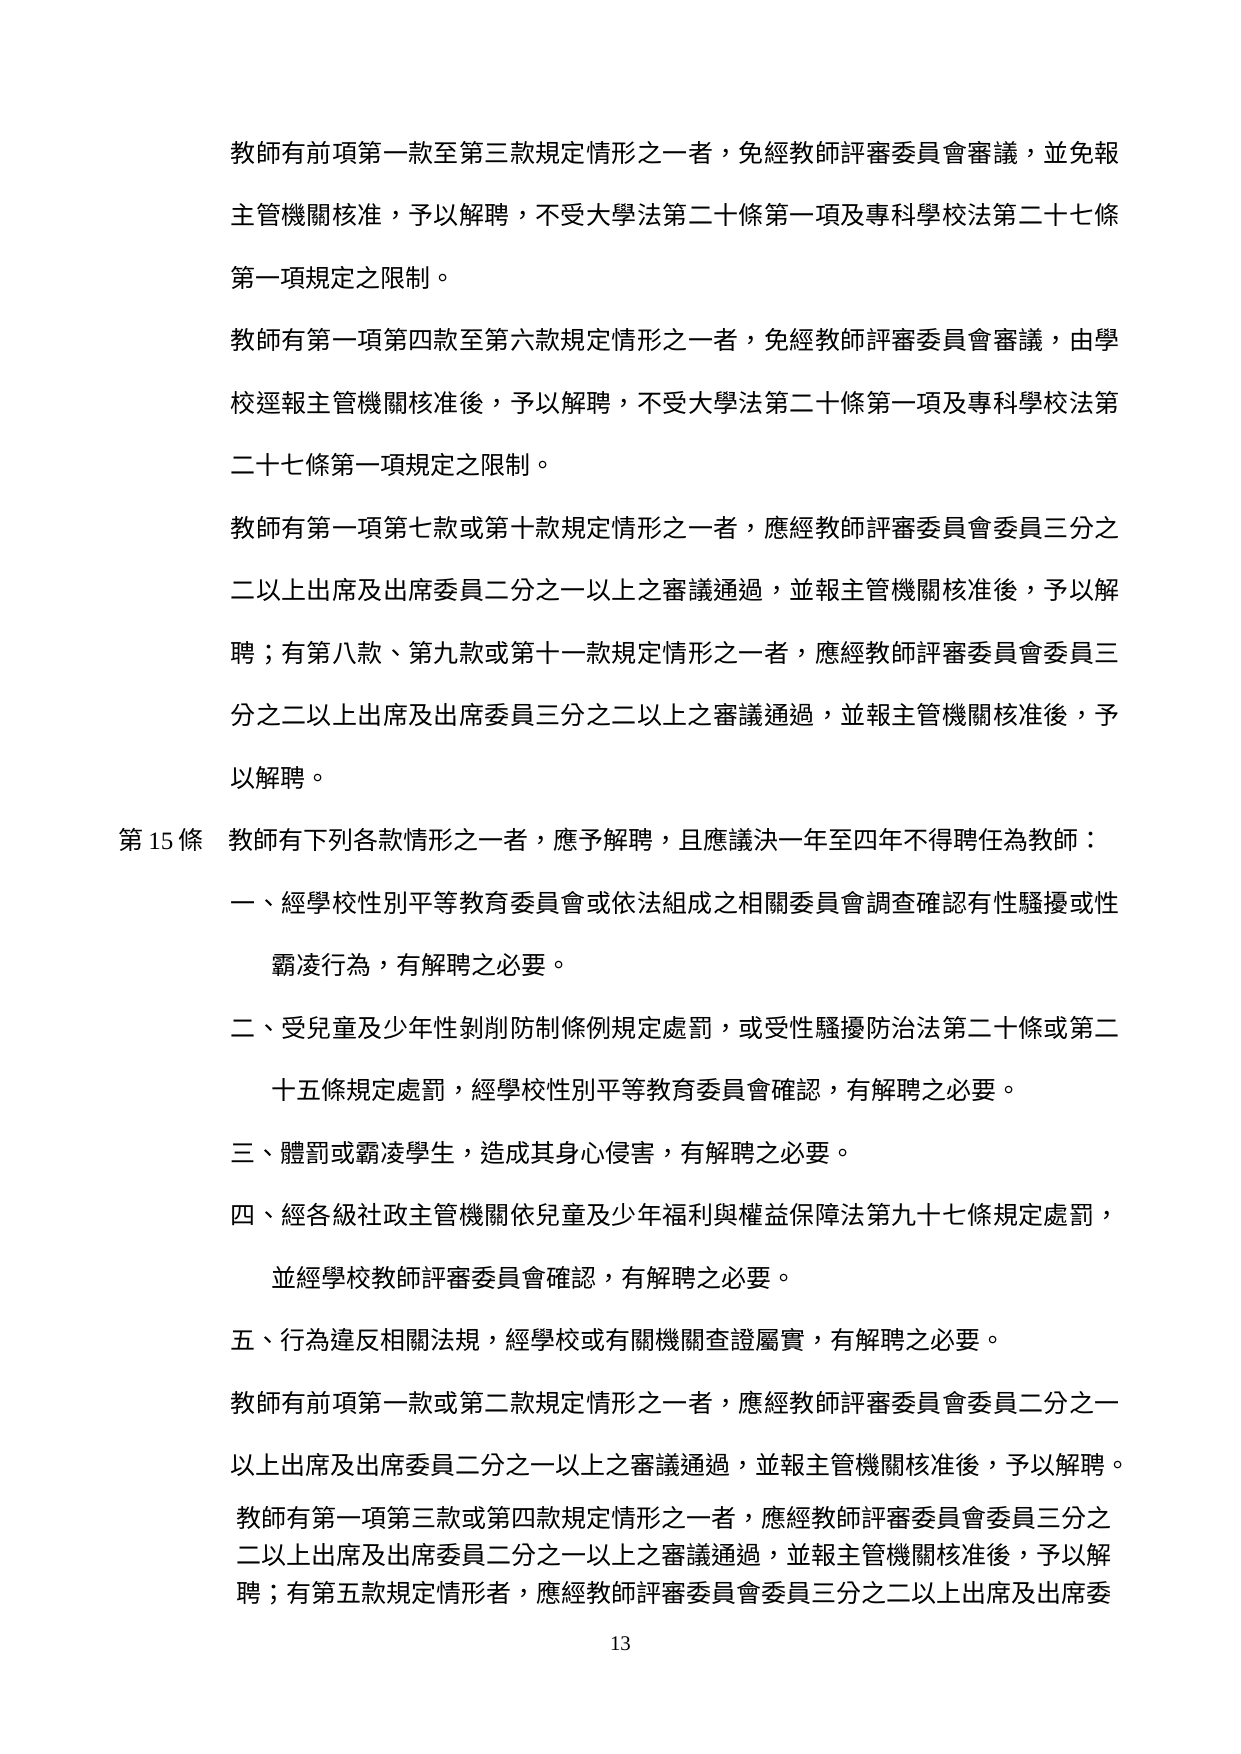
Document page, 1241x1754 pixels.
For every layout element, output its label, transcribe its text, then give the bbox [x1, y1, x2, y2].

text 教師有第一項第四款至第六款規定情形之一者，免經教師評審委員會審議，由學校逕報主管機關核准後，予以解聘，不受大學法第二十條第一項及專科學校法第二十七條第一項規定之限制。 [230, 297, 1122, 485]
text 三、體罰或霸凌學生，造成其身心侵害，有解聘之必要。 [230, 1110, 1122, 1172]
text 教師有前項第一款至第三款規定情形之一者，免經教師評審委員會審議，並免報主管機關核准，予以解聘，不受大學法第二十條第一項及專科學校法第二十七條第一項規定之限制。 [230, 110, 1122, 297]
text 第15條 教師有下列各款情形之一者，應予解聘，且應議決一年至四年不得聘任為教師： [118, 797, 1122, 860]
text 教師有第一項第七款或第十款規定情形之一者，應經教師評審委員會委員三分之二以上出席及出席委員二分之一以上之審議通過，並報主管機關核准後，予以解聘；有第八款、第九款或第十一款規定情形之一者，應經教師評審委員會委員三分之二以上出席及出席委員三分之二以上之審議通過，並報主管機關核准後，予以解聘。 [230, 485, 1122, 797]
text 一、經學校性別平等教育委員會或依法組成之相關委員會調查確認有性騷擾或性霸凌行為，有解聘之必要。 [230, 860, 1122, 985]
text 教師有前項第一款或第二款規定情形之一者，應經教師評審委員會委員二分之一以上出席及出席委員二分之一以上之審議通過，並報主管機關核准後，予以解聘。 [230, 1360, 1122, 1485]
text 五、行為違反相關法規，經學校或有關機關查證屬實，有解聘之必要。 [230, 1297, 1122, 1360]
text 二、受兒童及少年性剝削防制條例規定處罰，或受性騷擾防治法第二十條或第二十五條規定處罰，經學校性別平等教育委員會確認，有解聘之必要。 [230, 985, 1122, 1110]
text 四、經各級社政主管機關依兒童及少年福利與權益保障法第九十七條規定處罰，並經學校教師評審委員會確認，有解聘之必要。 [230, 1172, 1122, 1297]
text 教師有第一項第三款或第四款規定情形之一者，應經教師評審委員會委員三分之二以上出席及出席委員二分之一以上之審議通過，並報主管機關核准後，予以解聘；有第五款規定情形者，應經教師評審委員會委員三分之二以上出席及出席委 [236, 1497, 1122, 1610]
